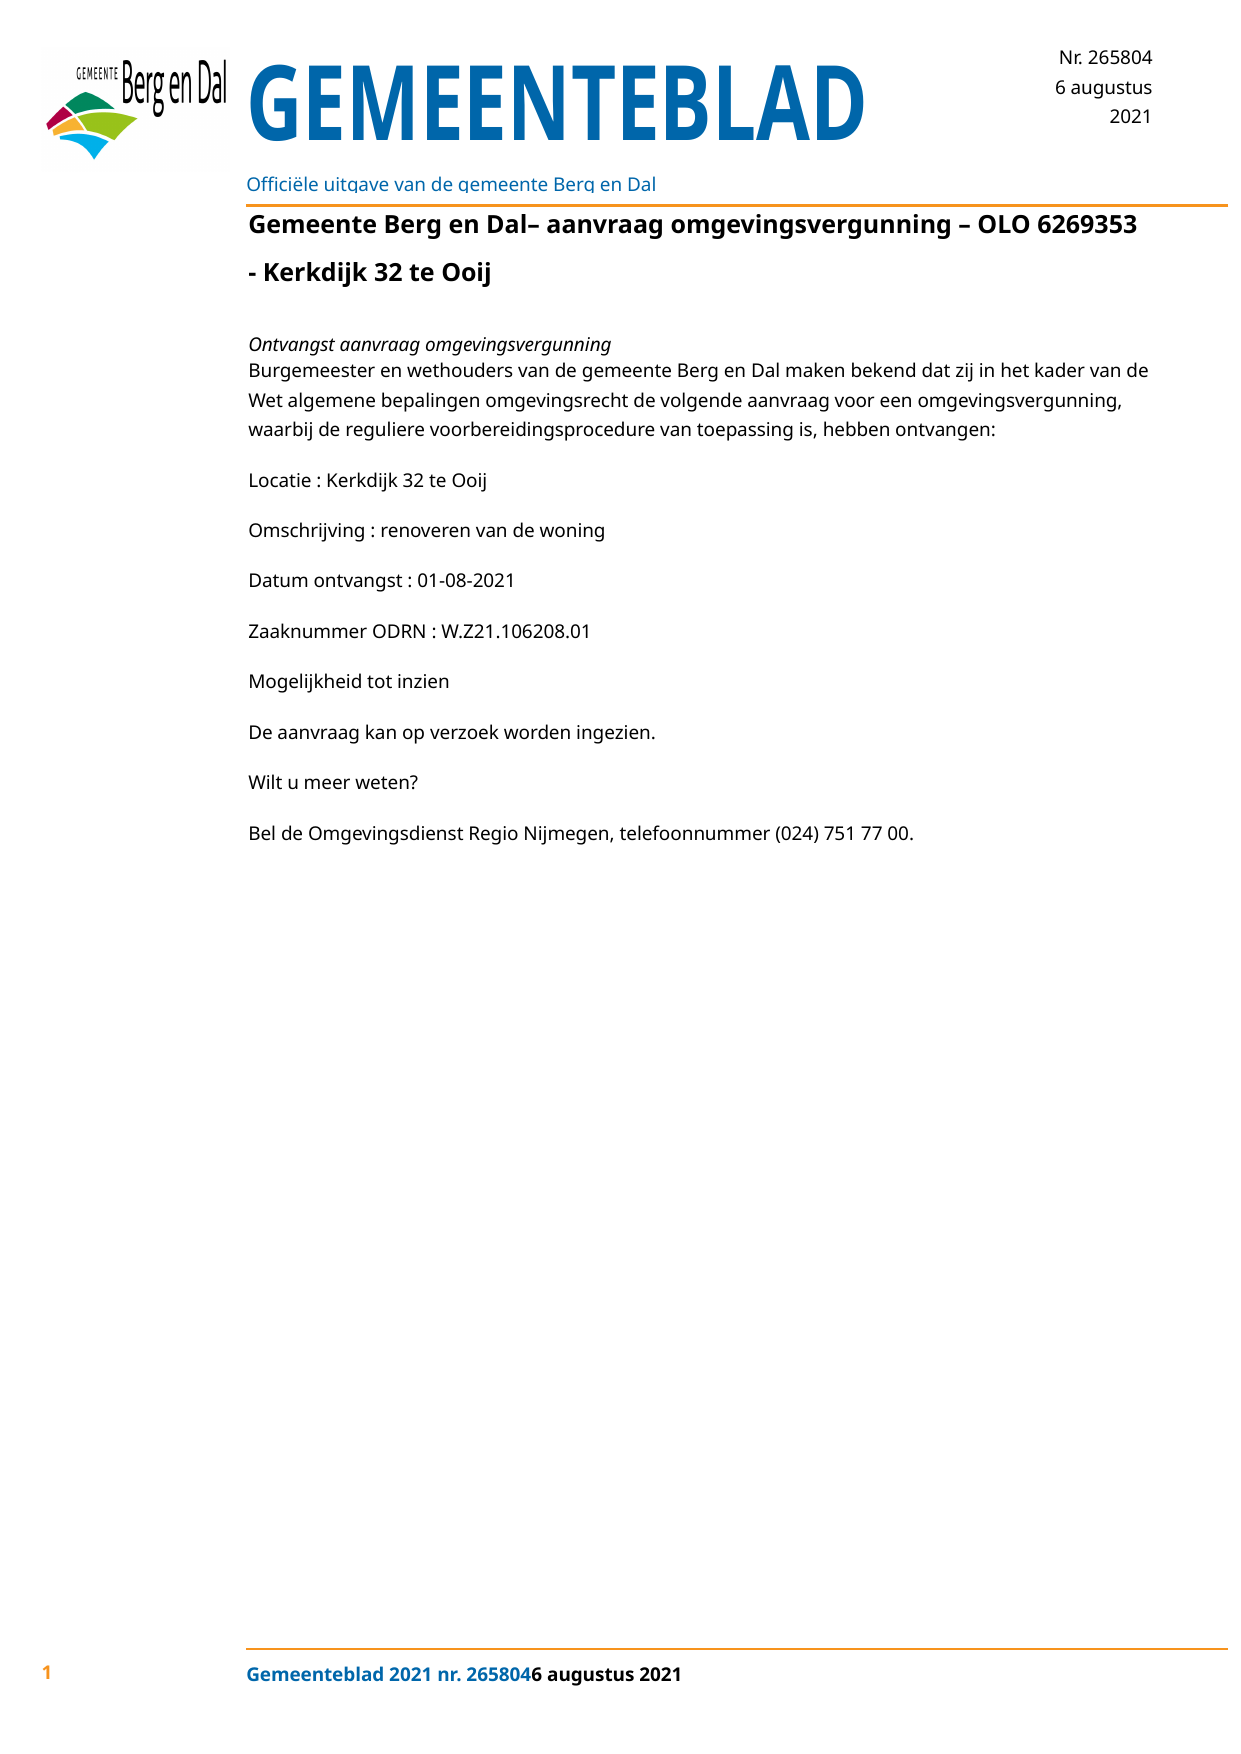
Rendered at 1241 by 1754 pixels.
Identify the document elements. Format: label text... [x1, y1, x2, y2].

text Ontvangst aanvraag omgevingsvergunning [248, 331, 1152, 357]
text Bel de Omgevingsdienst Regio Nijmegen, telefoonnummer (024) 751 77 00. [248, 820, 1152, 845]
text De aanvraag kan op verzoek worden ingezien. [248, 719, 1152, 744]
text Datum ontvangst : 01-08-2021 [248, 568, 1152, 593]
text Zaaknummer ODRN : W.Z21.106208.01 [248, 618, 1152, 644]
text Burgemeester en wethouders van de gemeente Berg en Dal maken bekend dat zij in het kader van de Wet algemene bepalingen omgevingsrecht de volgende aanvraag voor een omgevingsvergunning, waarbij de reguliere voorbereidingsprocedure van toepassing is, hebben ontvangen: [248, 357, 1152, 442]
text Wilt u meer weten? [248, 769, 1152, 795]
text Omschrijving : renoveren van de woning [248, 517, 1152, 543]
text Gemeente Berg en Dal– aanvraag omgevingsvergunning – OLO 6269353 - Kerkdijk 32 te Ooij [248, 207, 1152, 288]
picture [41, 47, 231, 172]
text Mogelijkheid tot inzien [248, 668, 1152, 694]
text Locatie : Kerkdijk 32 te Ooij [248, 467, 1152, 492]
